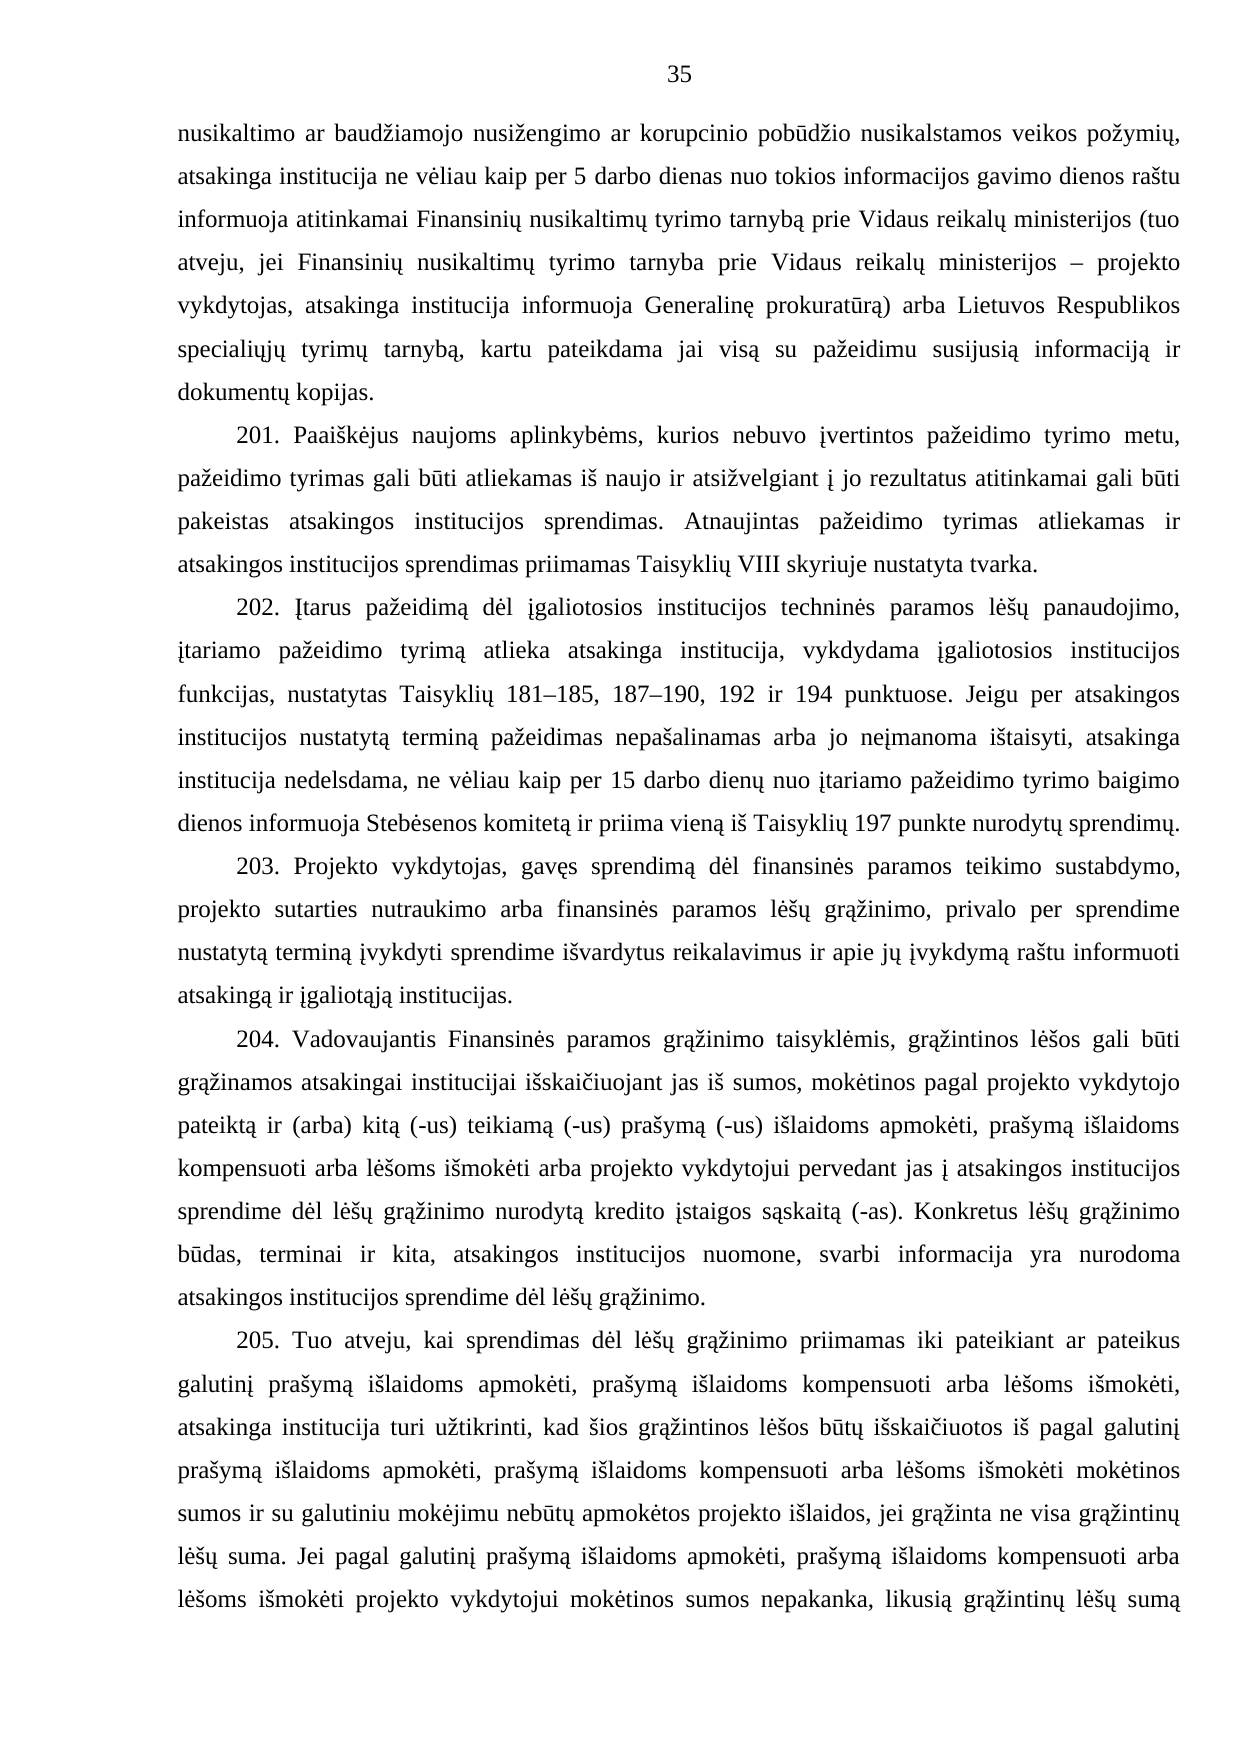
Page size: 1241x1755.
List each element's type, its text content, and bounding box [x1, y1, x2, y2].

text 203. Projekto vykdytojas, gavęs sprendimą dėl finansinės paramos teikimo sustabdymo, projekto sutarties nutraukimo arba finansinės paramos lėšų grąžinimo, privalo per sprendime nustatytą terminą įvykdyti sprendime išvardytus reikalavimus ir apie jų įvykdymą raštu informuoti atsakingą ir įgaliotąją institucijas. [177, 851, 1181, 1009]
text 201. Paaiškėjus naujoms aplinkybėms, kurios nebuvo įvertintos pažeidimo tyrimo metu, pažeidimo tyrimas gali būti atliekamas iš naujo ir atsižvelgiant į jo rezultatus atitinkamai gali būti pakeistas atsakingos institucijos sprendimas. Atnaujintas pažeidimo tyrimas atliekamas ir atsakingos institucijos sprendimas priimamas Taisyklių VIII skyriuje nustatyta tvarka. [177, 420, 1181, 578]
text 205. Tuo atveju, kai sprendimas dėl lėšų grąžinimo priimamas iki pateikiant ar pateikus galutinį prašymą išlaidoms apmokėti, prašymą išlaidoms kompensuoti arba lėšoms išmokėti, atsakinga institucija turi užtikrinti, kad šios grąžintinos lėšos būtų išskaičiuotos iš pagal galutinį prašymą išlaidoms apmokėti, prašymą išlaidoms kompensuoti arba lėšoms išmokėti mokėtinos sumos ir su galutiniu mokėjimu nebūtų apmokėtos projekto išlaidos, jei grąžinta ne visa grąžintinų lėšų suma. Jei pagal galutinį prašymą išlaidoms apmokėti, prašymą išlaidoms kompensuoti arba lėšoms išmokėti projekto vykdytojui mokėtinos sumos nepakanka, likusią grąžintinų lėšų sumą [177, 1326, 1181, 1613]
text nusikaltimo ar baudžiamojo nusižengimo ar korupcinio pobūdžio nusikalstamos veikos požymių, atsakinga institucija ne vėliau kaip per 5 darbo dienas nuo tokios informacijos gavimo dienos raštu informuoja atitinkamai Finansinių nusikaltimų tyrimo tarnybą prie Vidaus reikalų ministerijos (tuo atveju, jei Finansinių nusikaltimų tyrimo tarnyba prie Vidaus reikalų ministerijos – projekto vykdytojas, atsakinga institucija informuoja Generalinę prokuratūrą) arba Lietuvos Respublikos specialiųjų tyrimų tarnybą, kartu pateikdama jai visą su pažeidimu susijusią informaciją ir dokumentų kopijas. [177, 118, 1181, 406]
text 202. Įtarus pažeidimą dėl įgaliotosios institucijos techninės paramos lėšų panaudojimo, įtariamo pažeidimo tyrimą atlieka atsakinga institucija, vykdydama įgaliotosios institucijos funkcijas, nustatytas Taisyklių 181–185, 187–190, 192 ir 194 punktuose. Jeigu per atsakingos institucijos nustatytą terminą pažeidimas nepašalinamas arba jo neįmanoma ištaisyti, atsakinga institucija nedelsdama, ne vėliau kaip per 15 darbo dienų nuo įtariamo pažeidimo tyrimo baigimo dienos informuoja Stebėsenos komitetą ir priima vieną iš Taisyklių 197 punkte nurodytų sprendimų. [177, 592, 1181, 837]
text 204. Vadovaujantis Finansinės paramos grąžinimo taisyklėmis, grąžintinos lėšos gali būti grąžinamos atsakingai institucijai išskaičiuojant jas iš sumos, mokėtinos pagal projekto vykdytojo pateiktą ir (arba) kitą (-us) teikiamą (-us) prašymą (-us) išlaidoms apmokėti, prašymą išlaidoms kompensuoti arba lėšoms išmokėti arba projekto vykdytojui pervedant jas į atsakingos institucijos sprendime dėl lėšų grąžinimo nurodytą kredito įstaigos sąskaitą (-as). Konkretus lėšų grąžinimo būdas, terminai ir kita, atsakingos institucijos nuomone, svarbi informacija yra nurodoma atsakingos institucijos sprendime dėl lėšų grąžinimo. [177, 1024, 1181, 1311]
